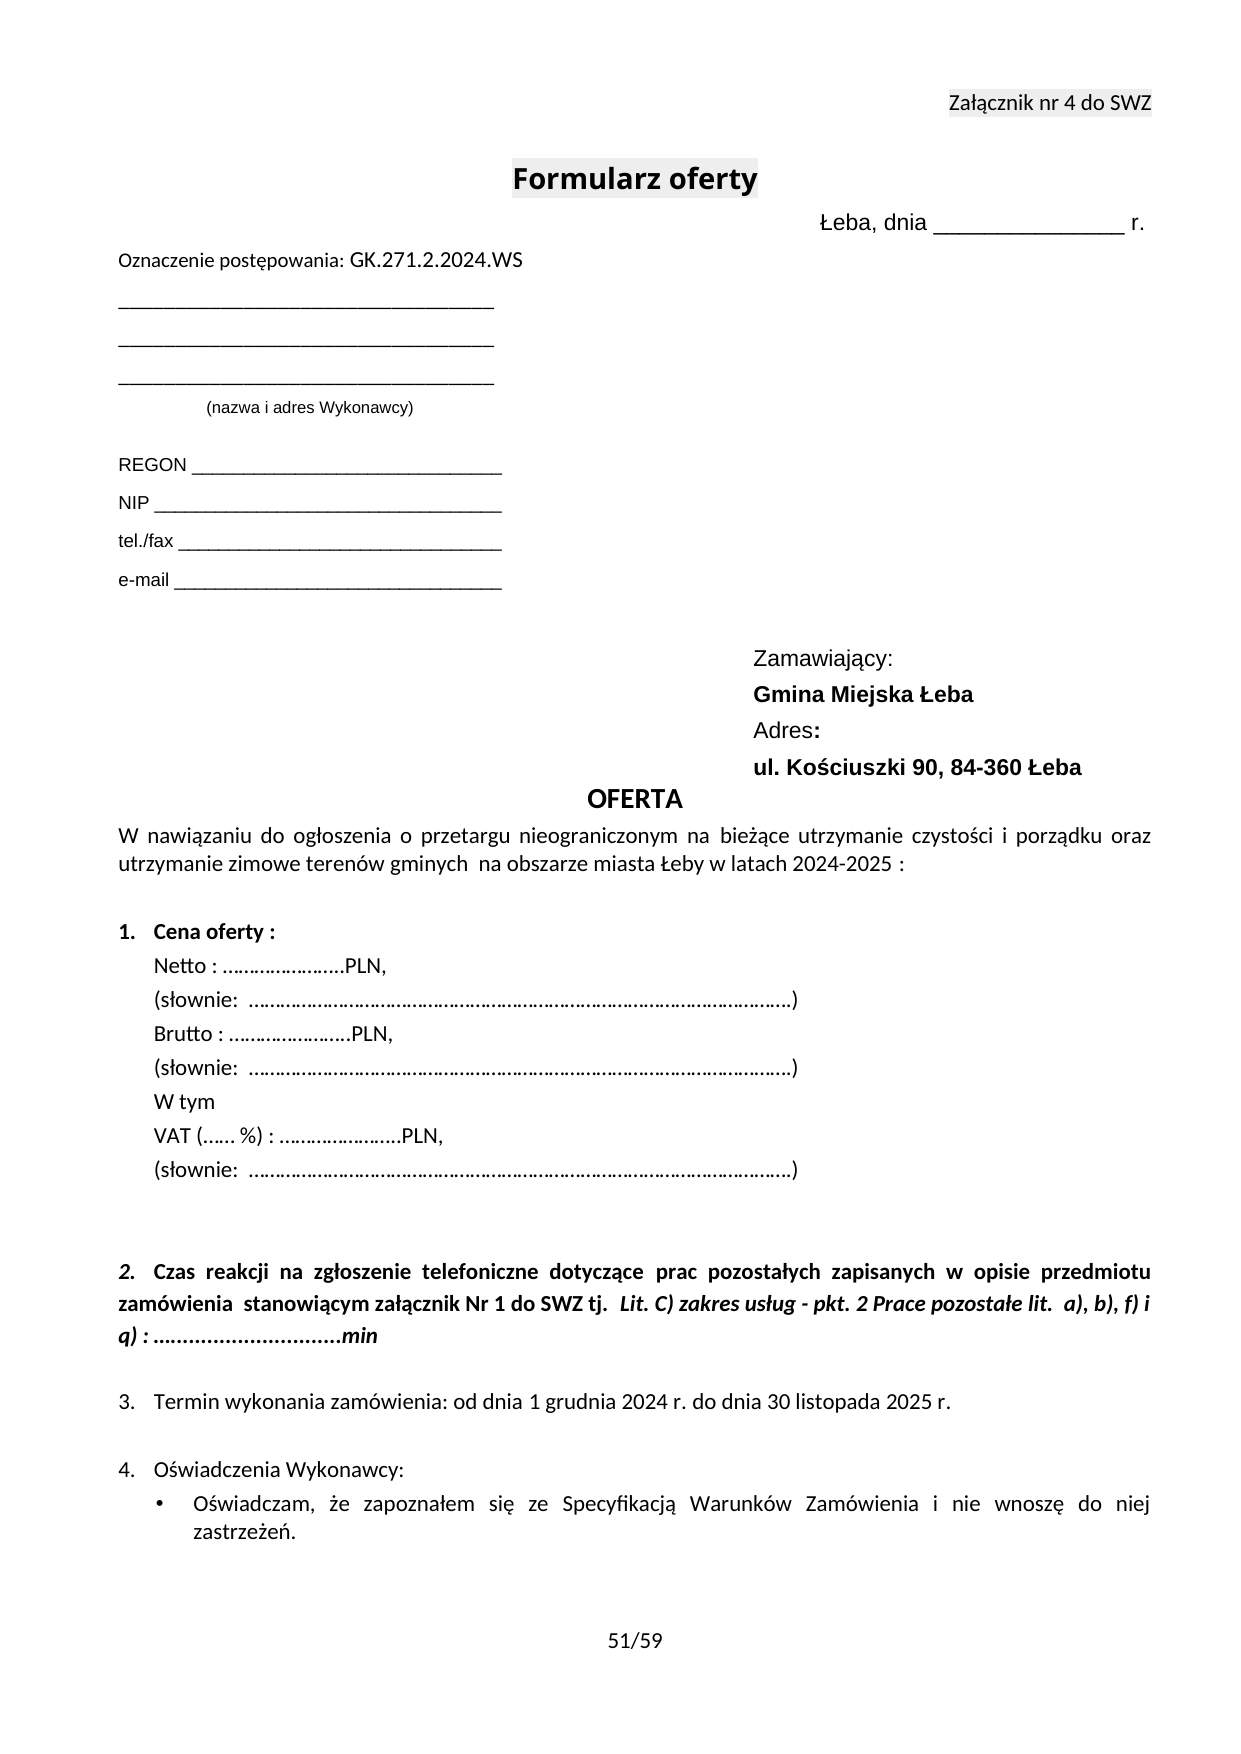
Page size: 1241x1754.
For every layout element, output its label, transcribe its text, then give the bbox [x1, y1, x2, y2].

text ul. Kościuszki 90, 84-360 Łeba [753, 753, 1145, 780]
list Termin wykonania zamówienia: od dnia 1 grudnia 2024 r. do dnia 30 listopada 2025 r. [118, 1387, 1152, 1415]
text REGON [118, 454, 1145, 475]
list W tym [118, 1087, 1152, 1115]
list Cena oferty : [118, 917, 1152, 945]
text Adres: [753, 717, 1145, 744]
list Brutto : …………………..PLN, [118, 1019, 1152, 1047]
list (słownie: ………………………………………………………………………………………….) [118, 1155, 1152, 1183]
list Oświadczenia Wykonawcy: [118, 1455, 1152, 1483]
text Zamawiający: [753, 645, 1145, 671]
text _________________________________ [118, 322, 1144, 350]
list (słownie: ………………………………………………………………………………………….) [118, 1053, 1152, 1081]
text Oznaczenie postępowania: GK.271.2.2024.WS [118, 246, 1122, 273]
list Czas reakcji na zgłoszenie telefoniczne dotyczące prac pozostałych zapisanych w opisie przedmiotu zamówienia stanowiącym załącznik Nr 1 do SWZ tj. Lit. C) zakres usług - pkt. 2 Prace pozostałe lit. a), b), f) i q) : …............................min [118, 1257, 1152, 1349]
list Netto : …………………..PLN, [118, 951, 1152, 979]
text NIP [118, 492, 1145, 514]
text _________________________________ [118, 284, 1144, 312]
text Łeba, dnia _______________ r. [118, 209, 1145, 236]
text Formularz oferty [758, 158, 1152, 198]
text _________________________________ [118, 360, 1144, 388]
text Formularz oferty [118, 158, 512, 198]
text tel./fax [118, 530, 1145, 552]
list VAT (…… %) : …………………..PLN, [118, 1121, 1152, 1149]
text Załącznik nr 4 do SWZ [118, 88, 1152, 117]
list (słownie: ………………………………………………………………………………………….) [118, 985, 1152, 1013]
text OFERTA [118, 780, 1152, 815]
list Oświadczam, że zapoznałem się ze Specyfikacją Warunków Zamówienia i nie wnoszę do niej zastrzeżeń. [156, 1489, 1152, 1545]
text W nawiązaniu do ogłoszenia o przetargu nieograniczonym na bieżące utrzymanie czystości i porządku oraz utrzymanie zimowe terenów gminych na obszarze miasta Łeby w latach 2024-2025 : [118, 821, 1152, 877]
text Gmina Miejska Łeba [753, 681, 1145, 707]
text (nazwa i adres Wykonawcy) [118, 398, 1144, 417]
text e-mail [118, 568, 1145, 590]
